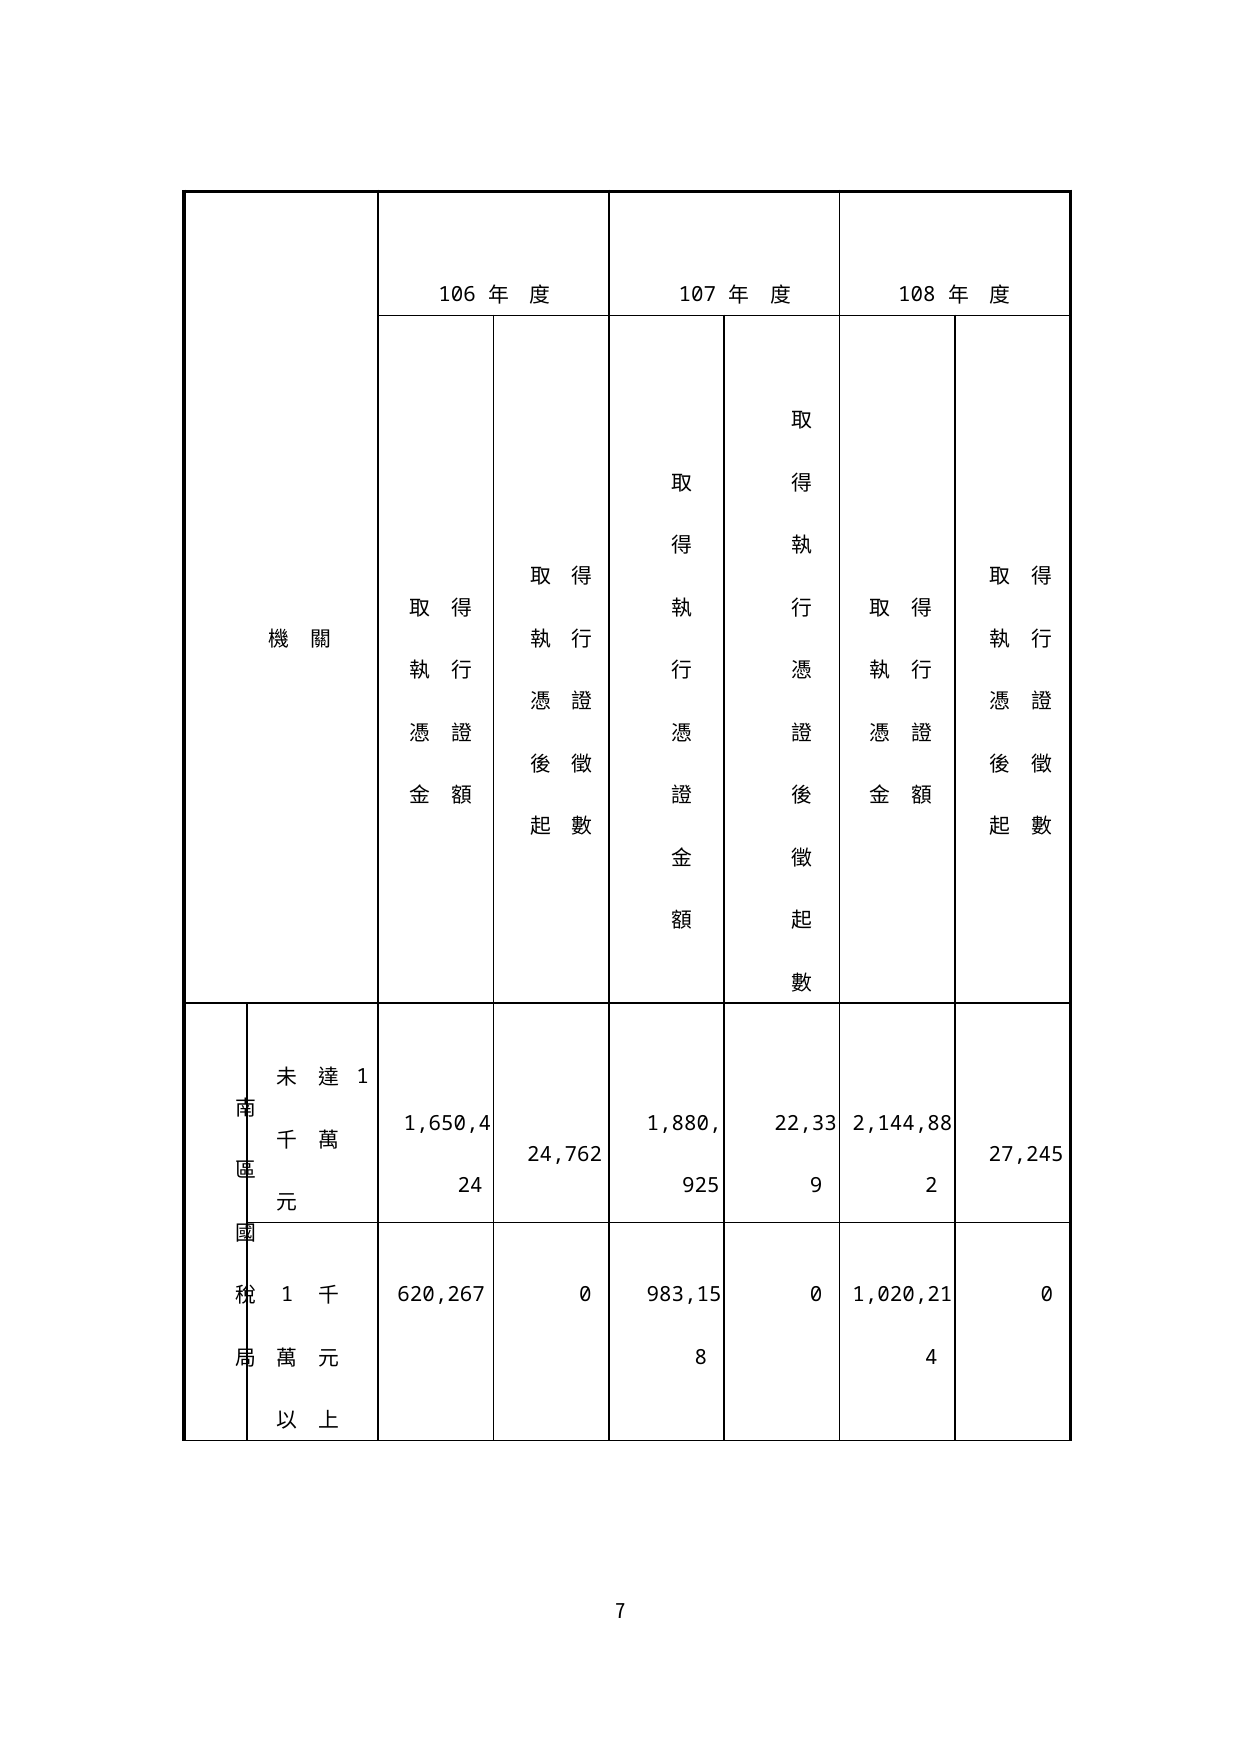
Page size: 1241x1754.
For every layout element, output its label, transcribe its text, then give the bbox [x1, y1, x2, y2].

table_cell 27,245 [956, 1004, 1069, 1221]
table_cell 24,762 [494, 1004, 608, 1221]
table_cell 22,339 [725, 1004, 839, 1221]
table_cell 983,158 [610, 1223, 723, 1439]
table_cell 南區國稅局 [186, 1004, 246, 1439]
table_cell 取得執行憑證金額 [610, 316, 723, 1002]
table_cell 0 [956, 1223, 1069, 1439]
table_cell 1,880,925 [610, 1004, 723, 1221]
table_cell 取得執行憑證後徵起數 [725, 316, 839, 1002]
table_header 機關 [186, 193, 377, 1002]
table_header 108年度 [840, 193, 1069, 314]
table_cell 0 [494, 1223, 608, 1439]
table_cell 取得執行憑證後徵起數 [956, 316, 1069, 1002]
table_cell 620,267 [379, 1223, 493, 1439]
table_cell 取得執行憑證後徵起數 [494, 316, 608, 1002]
table_cell 取得執行憑證金額 [379, 316, 493, 1002]
table_header 107年度 [610, 193, 839, 314]
table_cell 取得執行憑證金額 [840, 316, 954, 1002]
table_cell 1,020,214 [840, 1223, 954, 1439]
table_cell 2,144,882 [840, 1004, 954, 1221]
table_cell 0 [725, 1223, 839, 1439]
table_cell 未達1千萬元 [248, 1004, 377, 1221]
table_cell 1,650,424 [379, 1004, 493, 1221]
table_cell 1千萬元以上 [248, 1223, 377, 1439]
table_cell 南區國稅局 [238, 1225, 246, 1239]
table_header 106年度 [379, 193, 608, 314]
